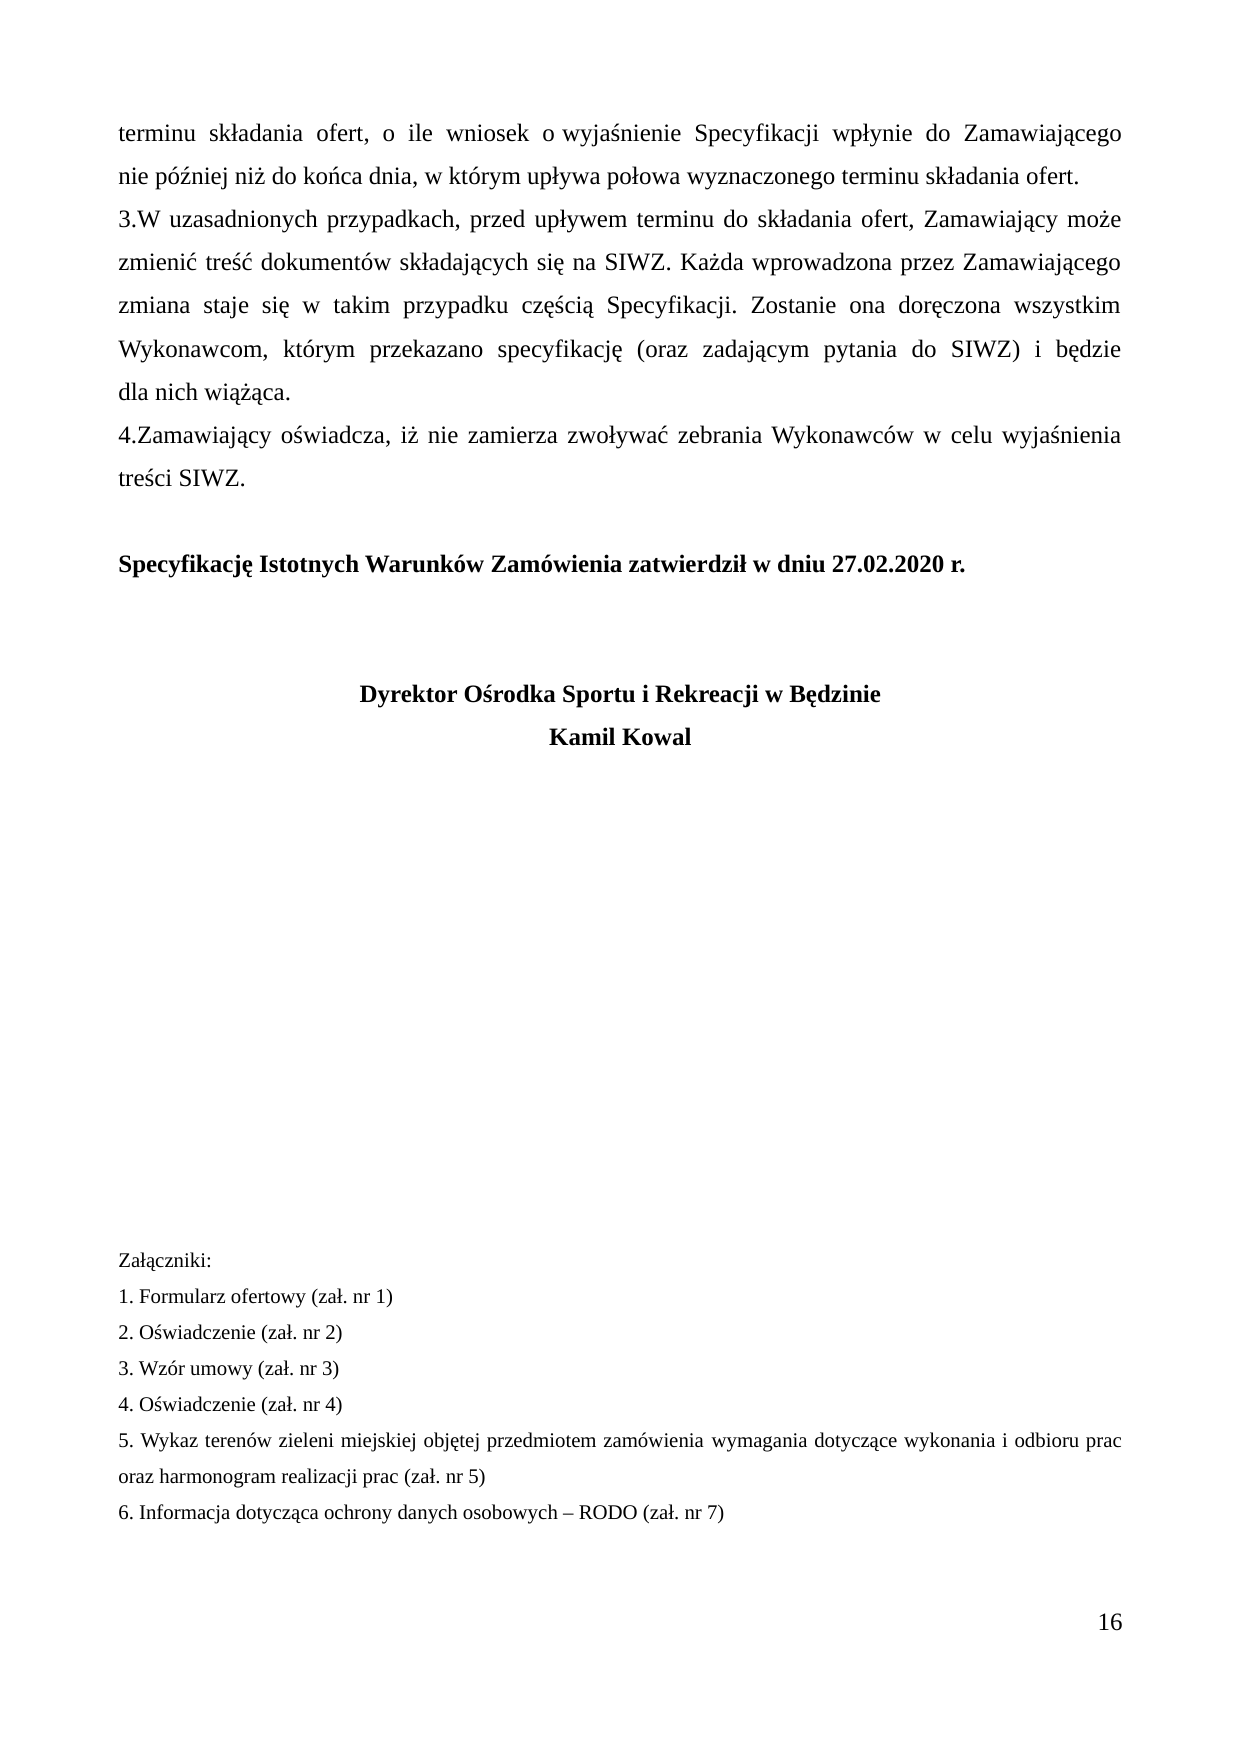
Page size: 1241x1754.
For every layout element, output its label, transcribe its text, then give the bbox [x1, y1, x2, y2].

text terminu składania ofert, o ile wniosek o wyjaśnienie Specyfikacji wpłynie do Zamawiającego nie później niż do końca dnia, w którym upływa połowa wyznaczonego terminu składania ofert. [118, 118, 1122, 190]
text 5. Wykaz terenów zieleni miejskiej objętej przedmiotem zamówienia wymagania dotyczące wykonania i odbioru prac oraz harmonogram realizacji prac (zał. nr 5) [118, 1428, 1122, 1488]
text Kamil Kowal [118, 722, 1122, 751]
text Dyrektor Ośrodka Sportu i Rekreacji w Będzinie [118, 679, 1122, 707]
text Specyfikację Istotnych Warunków Zamówienia zatwierdził w dniu 27.02.2020 r. [118, 506, 1122, 578]
text 4.Zamawiający oświadcza, iż nie zamierza zwoływać zebrania Wykonawców w celu wyjaśnienia treści SIWZ. [118, 420, 1122, 492]
text Załączniki: 1. Formularz ofertowy (zał. nr 1) 2. Oświadczenie (zał. nr 2) 3. Wzór umowy (zał. nr 3) 4. Oświadczenie (zał. nr 4) [118, 1248, 1122, 1416]
text 3.W uzasadnionych przypadkach, przed upływem terminu do składania ofert, Zamawiający może zmienić treść dokumentów składających się na SIWZ. Każda wprowadzona przez Zamawiającego zmiana staje się w takim przypadku częścią Specyfikacji. Zostanie ona doręczona wszystkim Wykonawcom, którym przekazano specyfikację (oraz zadającym pytania do SIWZ) i będzie dla nich wiążąca. [118, 204, 1122, 406]
text 6. Informacja dotycząca ochrony danych osobowych – RODO (zał. nr 7) [118, 1500, 1122, 1524]
